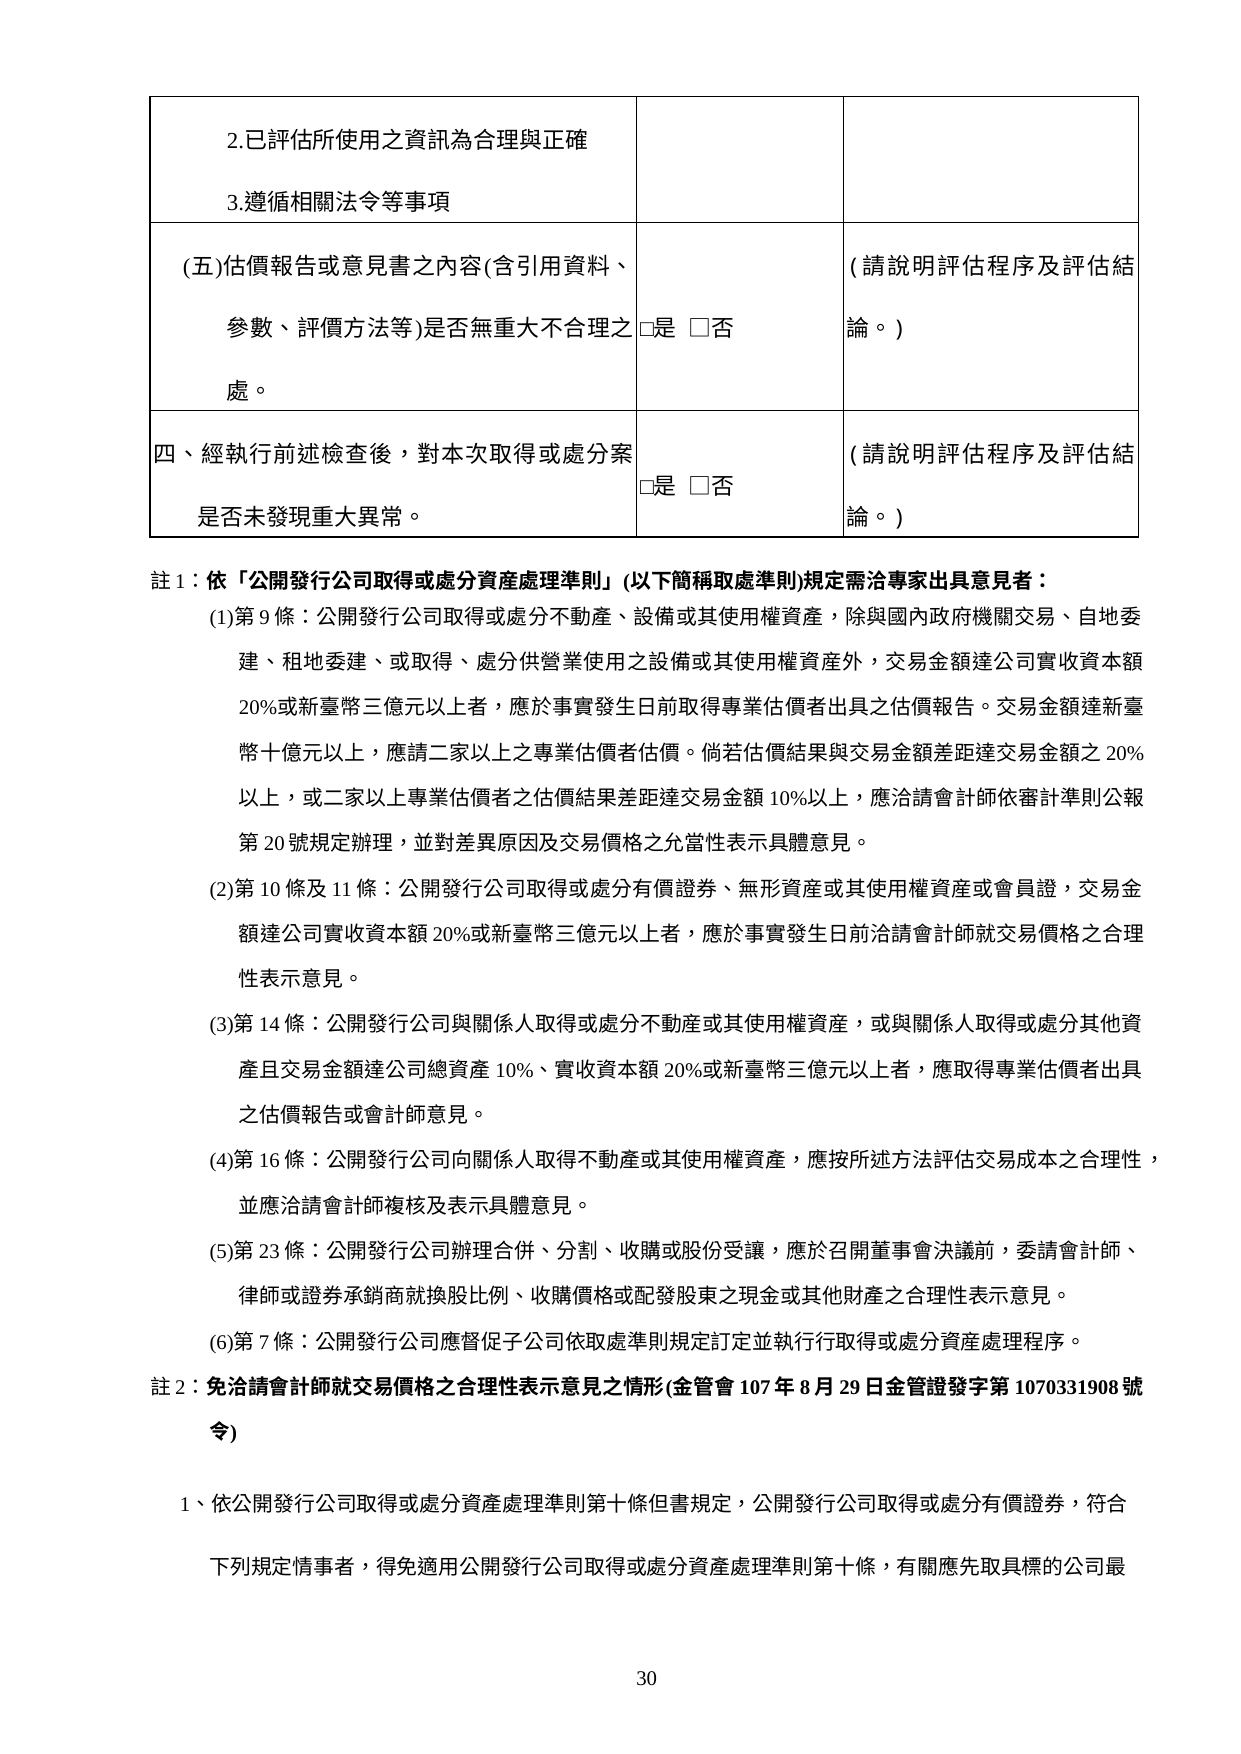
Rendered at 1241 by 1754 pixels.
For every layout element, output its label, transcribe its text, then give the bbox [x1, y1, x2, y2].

table_cell [637, 97, 843, 222]
table_cell (請說明評估程序及評估結論。) [844, 411, 1138, 536]
table_cell (五)估價報告或意見書之內容(含引用資料、參數、評價方法等)是否無重大不合理之處。 [151, 223, 636, 410]
table_cell [844, 97, 1138, 222]
table_cell □是 □否 [637, 223, 843, 410]
text 1、依公開發行公司取得或處分資產處理準則第十條但書規定，公開發行公司取得或處分有價證券，符合下列規定情事者，得免適用公開發行公司取得或處分資產處理準則第十條，有關應先取具標的公司最 [179, 1461, 1144, 1586]
table_cell (請說明評估程序及評估結論。) [844, 223, 1138, 410]
text 註2：免洽請會計師就交易價格之合理性表示意見之情形(金管會107年8月29日金管證發字第1070331908號令) [150, 1370, 1144, 1446]
table_cell 四、經執行前述檢查後，對本次取得或處分案是否未發現重大異常。 [151, 411, 636, 536]
text 註1：依「公開發行公司取得或處分資産處理準則」(以下簡稱取處準則)規定需洽專家出具意見者： [150, 537, 1144, 600]
text (3)第14條：公開發行公司與關係人取得或處分不動産或其使用權資産，或與關係人取得或處分其他資產且交易金額達公司總資產10%、實收資本額20%或新臺幣三億元以上者，應取得專業估價者出具之估價報告或會計師意見。 [209, 1008, 1144, 1128]
text (5)第23條：公開發行公司辦理合併、分割、收購或股份受讓，應於召開董事會決議前，委請會計師、律師或證券承銷商就換股比例、收購價格或配發股東之現金或其他財產之合理性表示意見。 [209, 1234, 1144, 1310]
table_cell □是 □否 [637, 411, 843, 536]
text (4)第16條：公開發行公司向關係人取得不動產或其使用權資產，應按所述方法評估交易成本之合理性，並應洽請會計師複核及表示具體意見。 [209, 1144, 1144, 1219]
table_cell 2.已評估所使用之資訊為合理與正確 3.遵循相關法令等事項 [151, 97, 636, 222]
text (1)第9條：公開發行公司取得或處分不動產、設備或其使用權資產，除與國內政府機關交易、自地委建、租地委建、或取得、處分供營業使用之設備或其使用權資産外，交易金額達公司實收資本額20%或新臺幣三億元以上者，應於事實發生日前取得專業估價者出具之估價報告。交易金額達新臺幣十億元以上，應請二家以上之專業估價者估價。倘若估價結果與交易金額差距達交易金額之20%以上，或二家以上專業估價者之估價結果差距達交易金額10%以上，應洽請會計師依審計準則公報第20號規定辦理，並對差異原因及交易價格之允當性表示具體意見。 [209, 600, 1144, 857]
text (6)第7條：公開發行公司應督促子公司依取處準則規定訂定並執行行取得或處分資産處理程序。 [209, 1325, 1144, 1355]
text (2)第10條及11條：公開發行公司取得或處分有價證券、無形資産或其使用權資産或會員證，交易金額達公司實收資本額20%或新臺幣三億元以上者，應於事實發生日前洽請會計師就交易價格之合理性表示意見。 [209, 872, 1144, 993]
